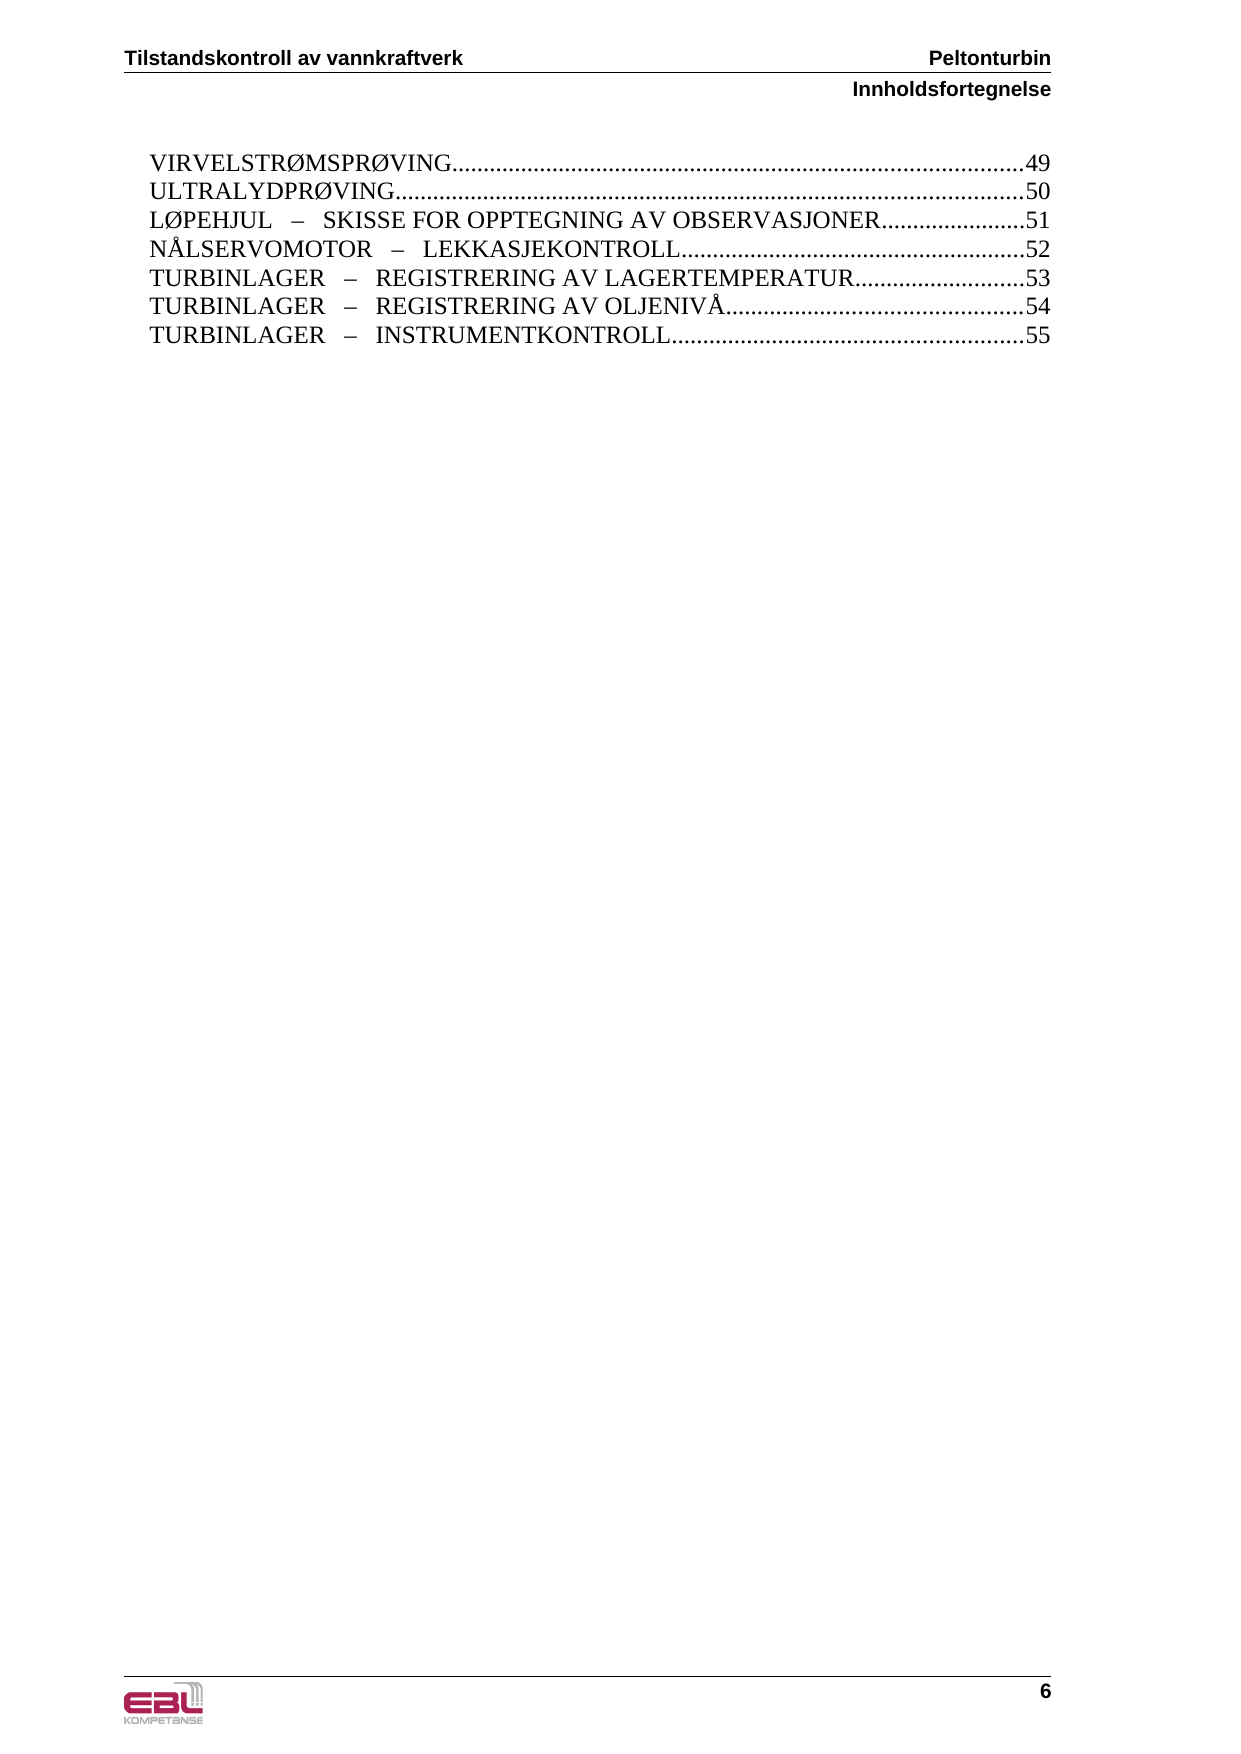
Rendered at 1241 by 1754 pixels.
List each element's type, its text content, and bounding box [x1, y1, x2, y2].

text ULTRALYDPRØVING 50 [149, 176, 1051, 205]
picture [124, 1682, 203, 1724]
text TURBINLAGER – INSTRUMENTKONTROLL 55 [149, 320, 1051, 349]
text LØPEHJUL – SKISSE FOR OPPTEGNING AV OBSERVASJONER 51 [149, 205, 1051, 234]
text TURBINLAGER – REGISTRERING AV OLJENIVÅ 54 [149, 291, 1051, 320]
text TURBINLAGER – REGISTRERING AV LAGERTEMPERATUR 53 [149, 263, 1051, 291]
text NÅLSERVOMOTOR – LEKKASJEKONTROLL 52 [149, 234, 1051, 263]
text VIRVELSTRØMSPRØVING 49 [149, 148, 1051, 176]
